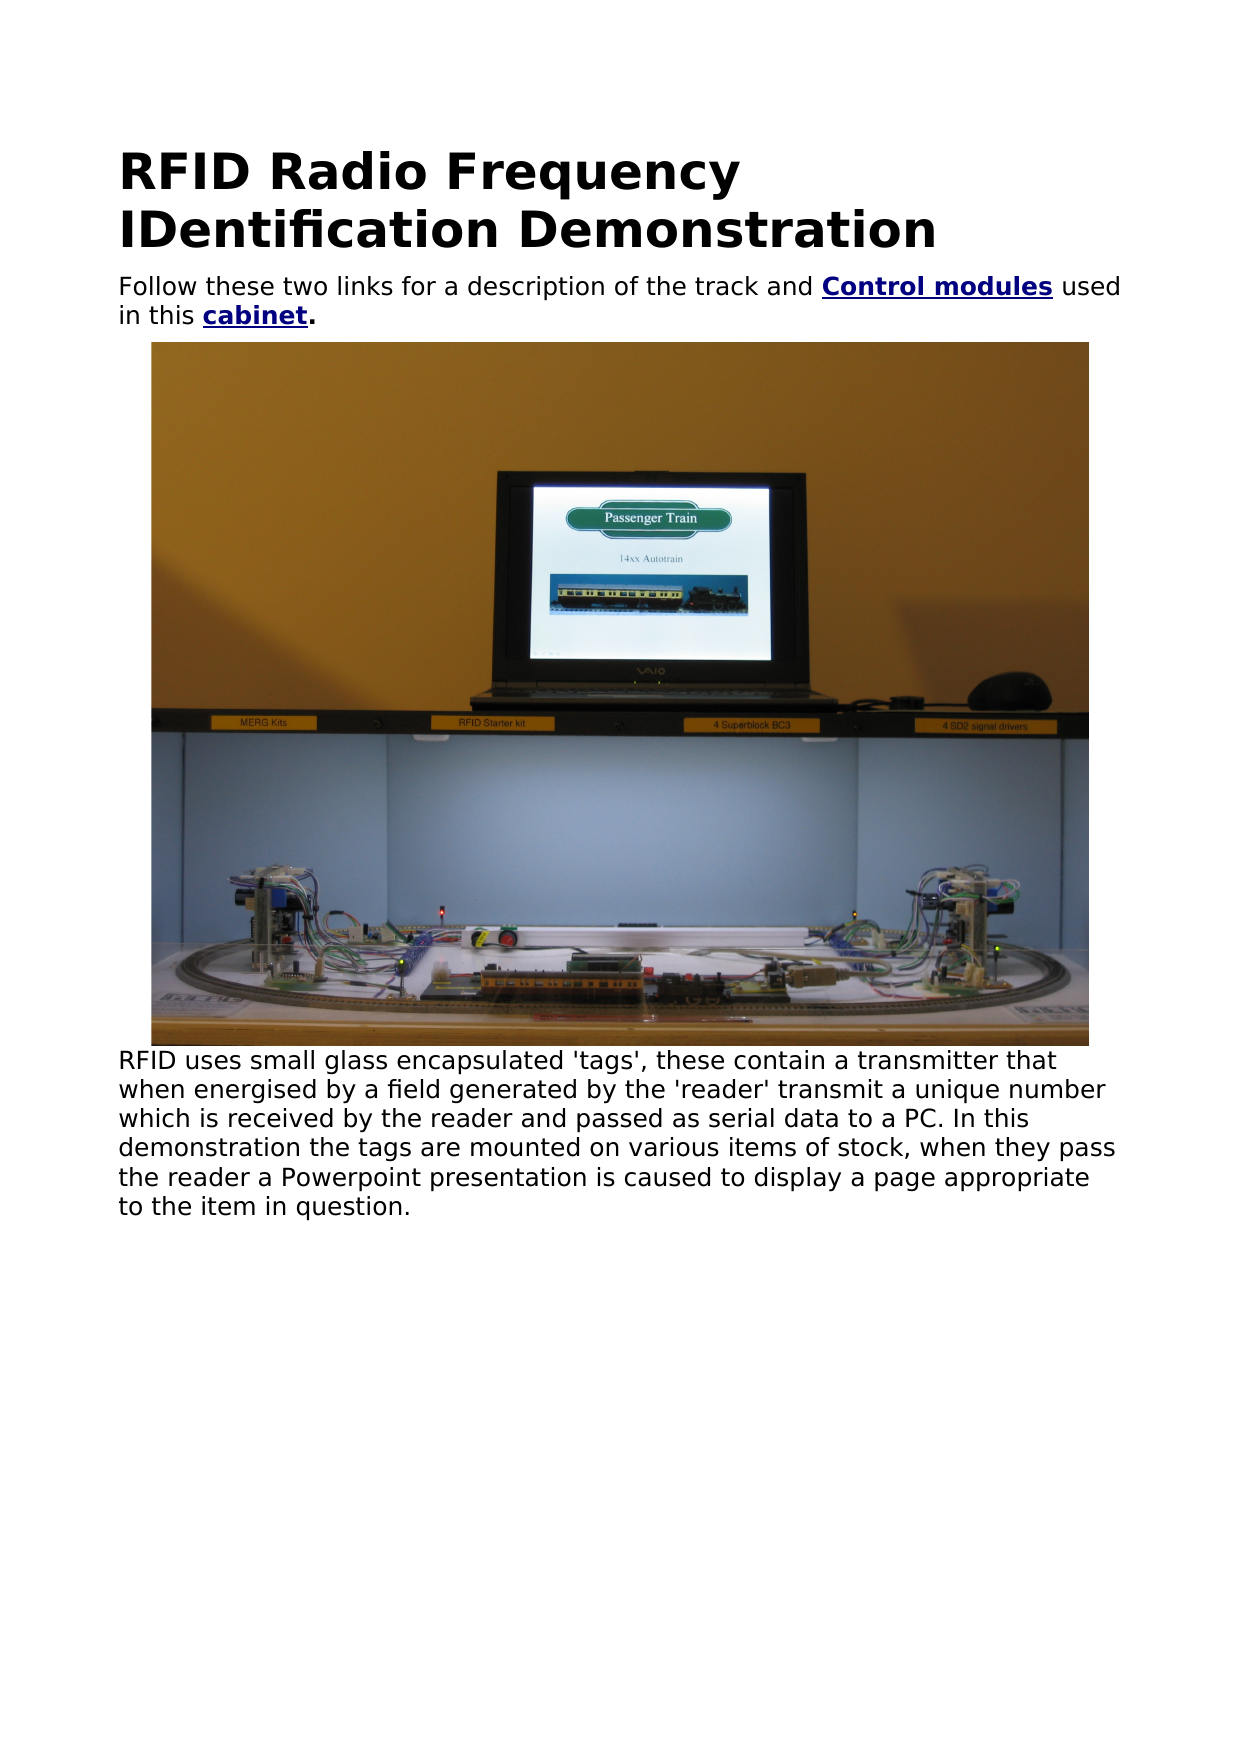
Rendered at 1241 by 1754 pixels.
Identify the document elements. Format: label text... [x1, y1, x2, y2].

text RFID uses small glass encapsulated 'tags', these contain a transmitter that when energised by a field generated by the 'reader' transmit a unique number which is received by the reader and passed as serial data to a PC. In this demonstration the tags are mounted on various items of stock, when they pass the reader a Powerpoint presentation is caused to display a page appropriate to the item in question. [118, 343, 1122, 1221]
subtitle RFID Radio Frequency IDentification Demonstration [118, 143, 1122, 259]
picture [151, 342, 1089, 1046]
text Follow these two links for a description of the track and Control modules used in this cabinet. [118, 272, 1122, 330]
